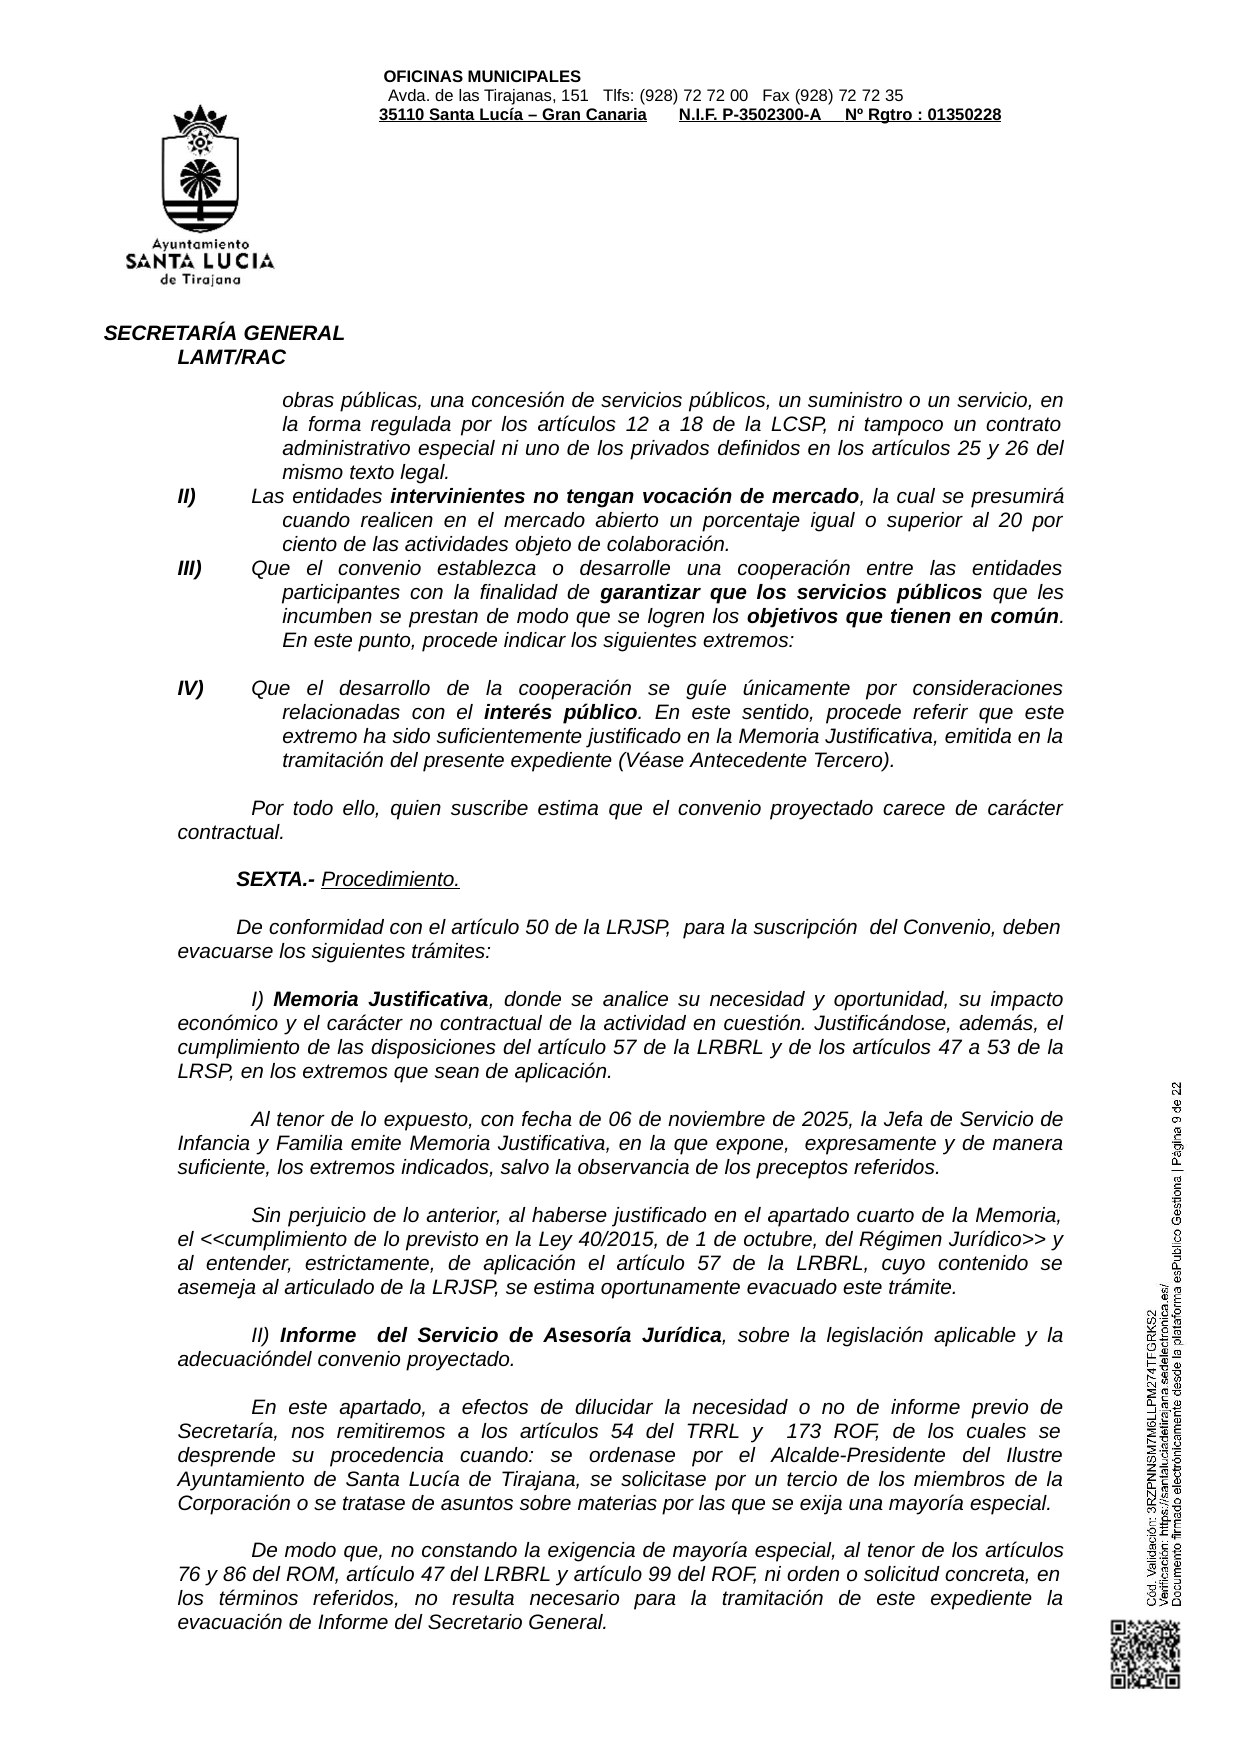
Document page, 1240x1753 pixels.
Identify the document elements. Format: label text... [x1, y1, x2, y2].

text OFICINAS MUNICIPALES [383, 67, 928, 86]
text Infancia y Familia emite Memoria Justificativa, en la que expone, expresamente y de manera [177, 1132, 1087, 1155]
text los términos referidos, no resulta necesario para la tramitación de este expediente la [177, 1587, 1087, 1610]
text suficiente, los extremos indicados, salvo la observancia de los preceptos referidos. [177, 1156, 1087, 1179]
text adecuacióndel convenio proyectado. [177, 1348, 1087, 1371]
text Que el convenio establezca o desarrolle una cooperación entre las entidades [251, 557, 1088, 580]
text En este apartado, a efectos de dilucidar la necesidad o no de informe previo de [251, 1396, 1088, 1419]
text N.I.F. P-3502300-A Nº Rgtro : 01350228 [679, 106, 1028, 124]
text II) [177, 485, 221, 508]
text económico y el carácter no contractual de la actividad en cuestión. Justificándose, además, el [177, 1012, 1087, 1036]
text Secretaría, nos remitiremos a los artículos 54 del TRRL y 173 ROF, de los cuales se [177, 1419, 1088, 1443]
text ciento de las actividades objeto de colaboración. [282, 533, 1088, 556]
text mismo texto legal. [282, 461, 1087, 484]
text participantes con la finalidad de garantizar que los servicios públicos que les [282, 581, 1088, 604]
text SECRETARÍA GENERAL [103, 322, 371, 345]
text Avda. de las Tirajanas, 151 Tlfs: (928) 72 72 00 Fax (928) 72 72 35 [388, 86, 928, 105]
text En este punto, procede indicar los siguientes extremos: [282, 629, 1088, 652]
text evacuación de Informe del Secretario General. [177, 1611, 1087, 1634]
text Que el desarrollo de la cooperación se guíe únicamente por consideraciones [251, 677, 1088, 700]
text Ayuntamiento de Santa Lucía de Tirajana, se solicitase por un tercio de los miembros de la [177, 1467, 1088, 1491]
text obras públicas, una concesión de servicios públicos, un suministro o un servicio, en [282, 389, 1087, 412]
text administrativo especial ni uno de los privados definidos en los artículos 25 y 26 del [282, 437, 1087, 460]
text contractual. [177, 821, 1087, 844]
text asemeja al articulado de la LRJSP, se estima oportunamente evacuado este trámite. [177, 1276, 1087, 1299]
text evacuarse los siguientes trámites: [177, 940, 1087, 963]
text SEXTA.- Procedimiento. [236, 868, 486, 892]
text relacionadas con el interés público. En este sentido, procede referir que este [282, 701, 1088, 724]
text la forma regulada por los artículos 12 a 18 de la LCSP, ni tampoco un contrato [282, 413, 1087, 436]
text I) Memoria Justificativa, donde se analice su necesidad y oportunidad, su impacto [251, 988, 1087, 1011]
text LRSP, en los extremos que sean de aplicación. [177, 1060, 1087, 1083]
text LAMT/RAC [177, 346, 371, 369]
text IV) [177, 677, 229, 700]
text Sin perjuicio de lo anterior, al haberse justificado en el apartado cuarto de la Memoria, [251, 1204, 1087, 1227]
text Las entidades intervinientes no tengan vocación de mercado, la cual se presumirá [251, 485, 1088, 508]
text 76 y 86 del ROM, artículo 47 del LRBRL y artículo 99 del ROF, ni orden o solicitud concreta, en [177, 1563, 1087, 1587]
text cuando realicen en el mercado abierto un porcentaje igual o superior al 20 por [282, 509, 1088, 532]
text el <<cumplimiento de lo previsto en la Ley 40/2015, de 1 de octubre, del Régimen Jurídico>> y [177, 1228, 1087, 1251]
text II) Informe del Servicio de Asesoría Jurídica, sobre la legislación aplicable y la [251, 1323, 1087, 1347]
text cumplimiento de las disposiciones del artículo 57 de la LRBRL y de los artículos 47 a 53 de la [177, 1036, 1087, 1059]
text al entender, estrictamente, de aplicación el artículo 57 de la LRBRL, cuyo contenido se [177, 1252, 1087, 1275]
text Al tenor de lo expuesto, con fecha de 06 de noviembre de 2025, la Jefa de Servicio de [251, 1108, 1087, 1131]
text Por todo ello, quien suscribe estima que el convenio proyectado carece de carácter [251, 796, 1087, 820]
text De conformidad con el artículo 50 de la LRJSP, para la suscripción del Convenio, deben [236, 916, 1087, 939]
text De modo que, no constando la exigencia de mayoría especial, al tenor de los artículos [251, 1539, 1087, 1562]
text III) [177, 557, 226, 580]
text extremo ha sido suficientemente justificado en la Memoria Justificativa, emitida en la [282, 725, 1088, 748]
text tramitación del presente expediente (Véase Antecedente Tercero). [282, 749, 1088, 772]
text Corporación o se tratase de asuntos sobre materias por las que se exija una mayoría especial. [177, 1492, 1088, 1515]
text incumben se prestan de modo que se logren los objetivos que tienen en común. [282, 605, 1088, 628]
text desprende su procedencia cuando: se ordenase por el Alcalde-Presidente del Ilustre [177, 1443, 1088, 1467]
text 35110 Santa Lucía – Gran Canaria [379, 106, 671, 124]
